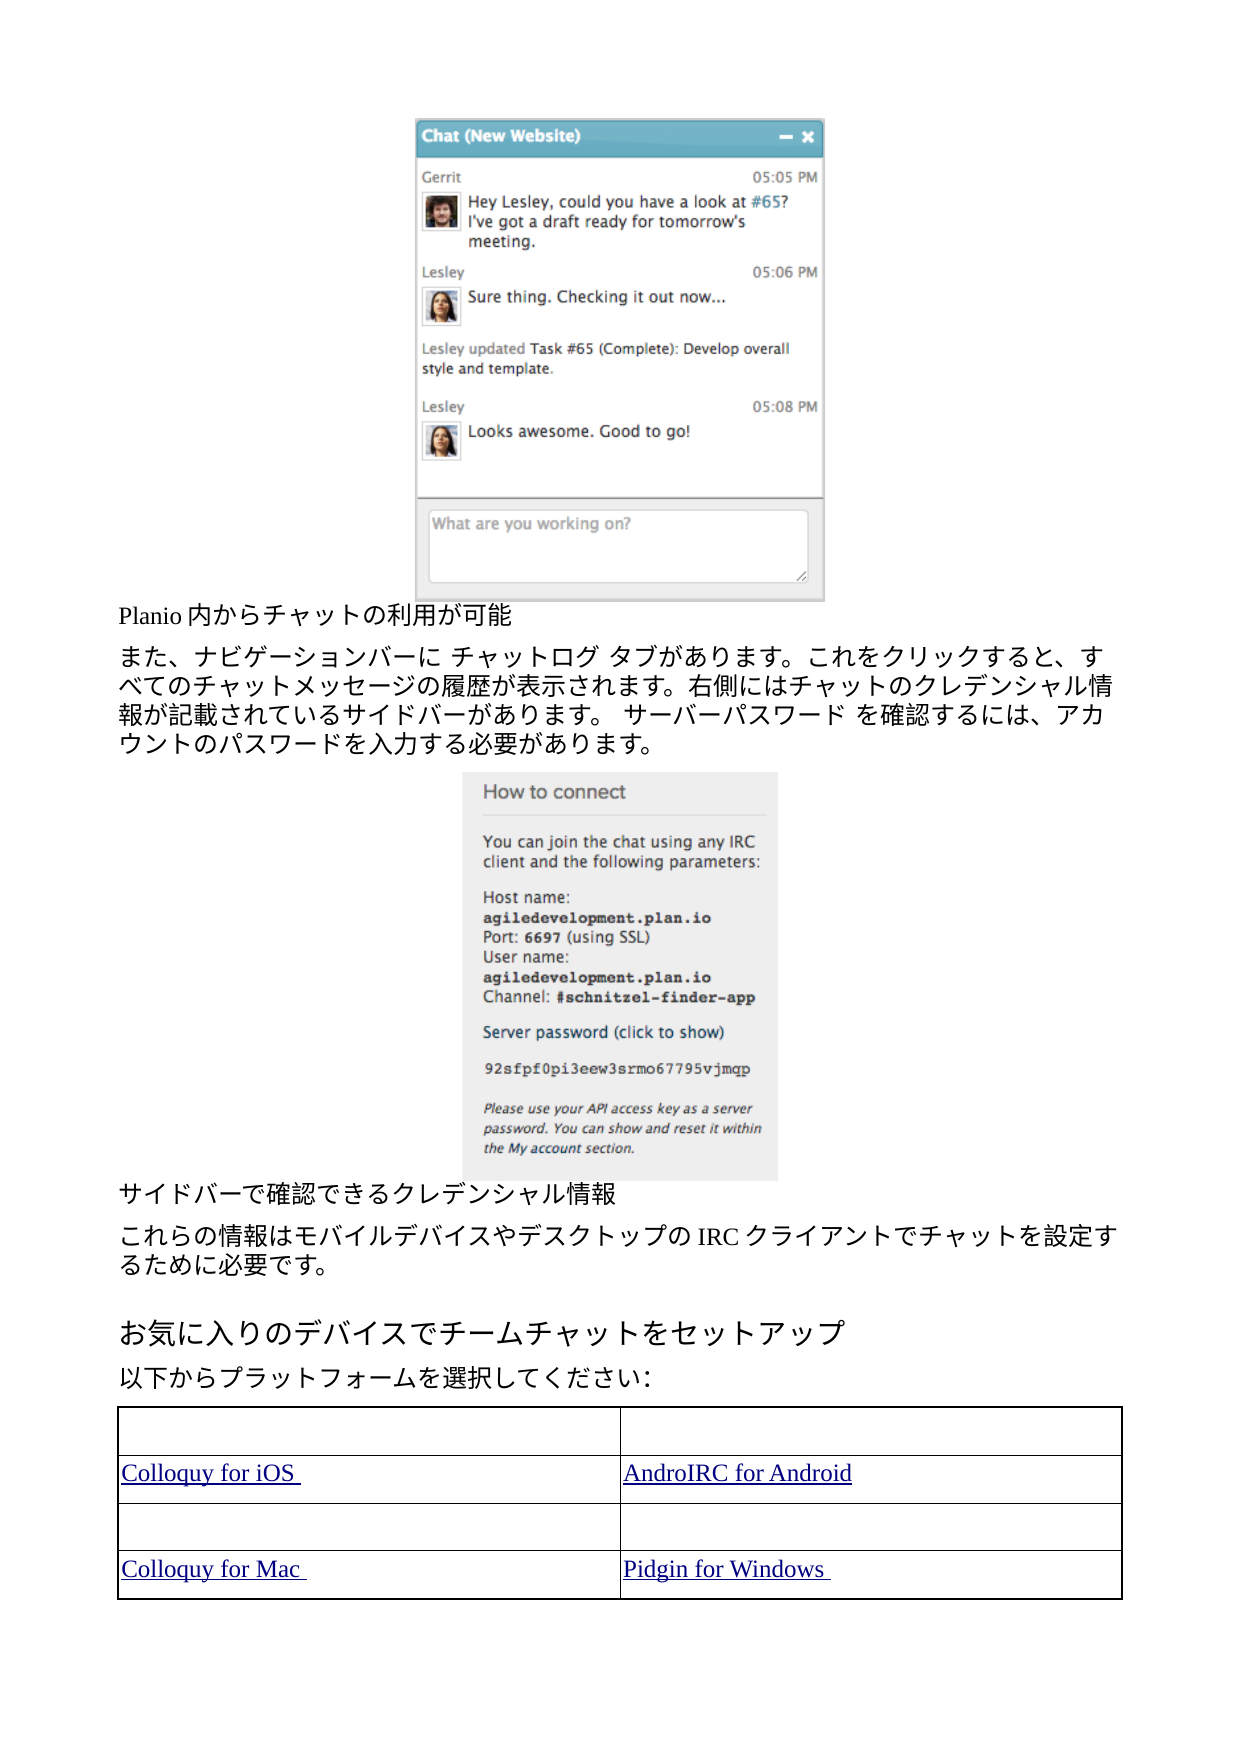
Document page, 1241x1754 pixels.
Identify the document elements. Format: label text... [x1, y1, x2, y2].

table_cell [119, 1504, 620, 1550]
text また、ナビゲーションバーに チャットログ タブがあります。これをクリックすると、すべてのチャットメッセージの履歴が表示されます。右側にはチャットのクレデンシャル情報が記載されているサイドバーがあります。 サーバーパスワード を確認するには、アカウントのパスワードを入力する必要があります。 [118, 643, 1122, 759]
picture [414, 118, 826, 602]
subtitle お気に入りのデバイスでチームチャットをセットアップ [118, 1318, 1122, 1352]
text サイドバーで確認できるクレデンシャル情報 [118, 772, 1122, 1209]
table_header [621, 1408, 1121, 1455]
text Planio内からチャットの利用が可能 [118, 118, 1122, 630]
table_cell Colloquy for Mac [119, 1551, 620, 1598]
table_cell AndroIRC for Android [621, 1456, 1121, 1502]
table_header [119, 1408, 620, 1455]
text これらの情報はモバイルデバイスやデスクトップのIRCクライアントでチャットを設定するために必要です。 [118, 1222, 1122, 1280]
text 以下からプラットフォームを選択してください： [118, 1364, 1122, 1393]
table_cell Colloquy for iOS [119, 1456, 620, 1502]
table_cell [621, 1504, 1121, 1550]
picture [462, 772, 779, 1181]
table_cell Pidgin for Windows [621, 1551, 1121, 1598]
